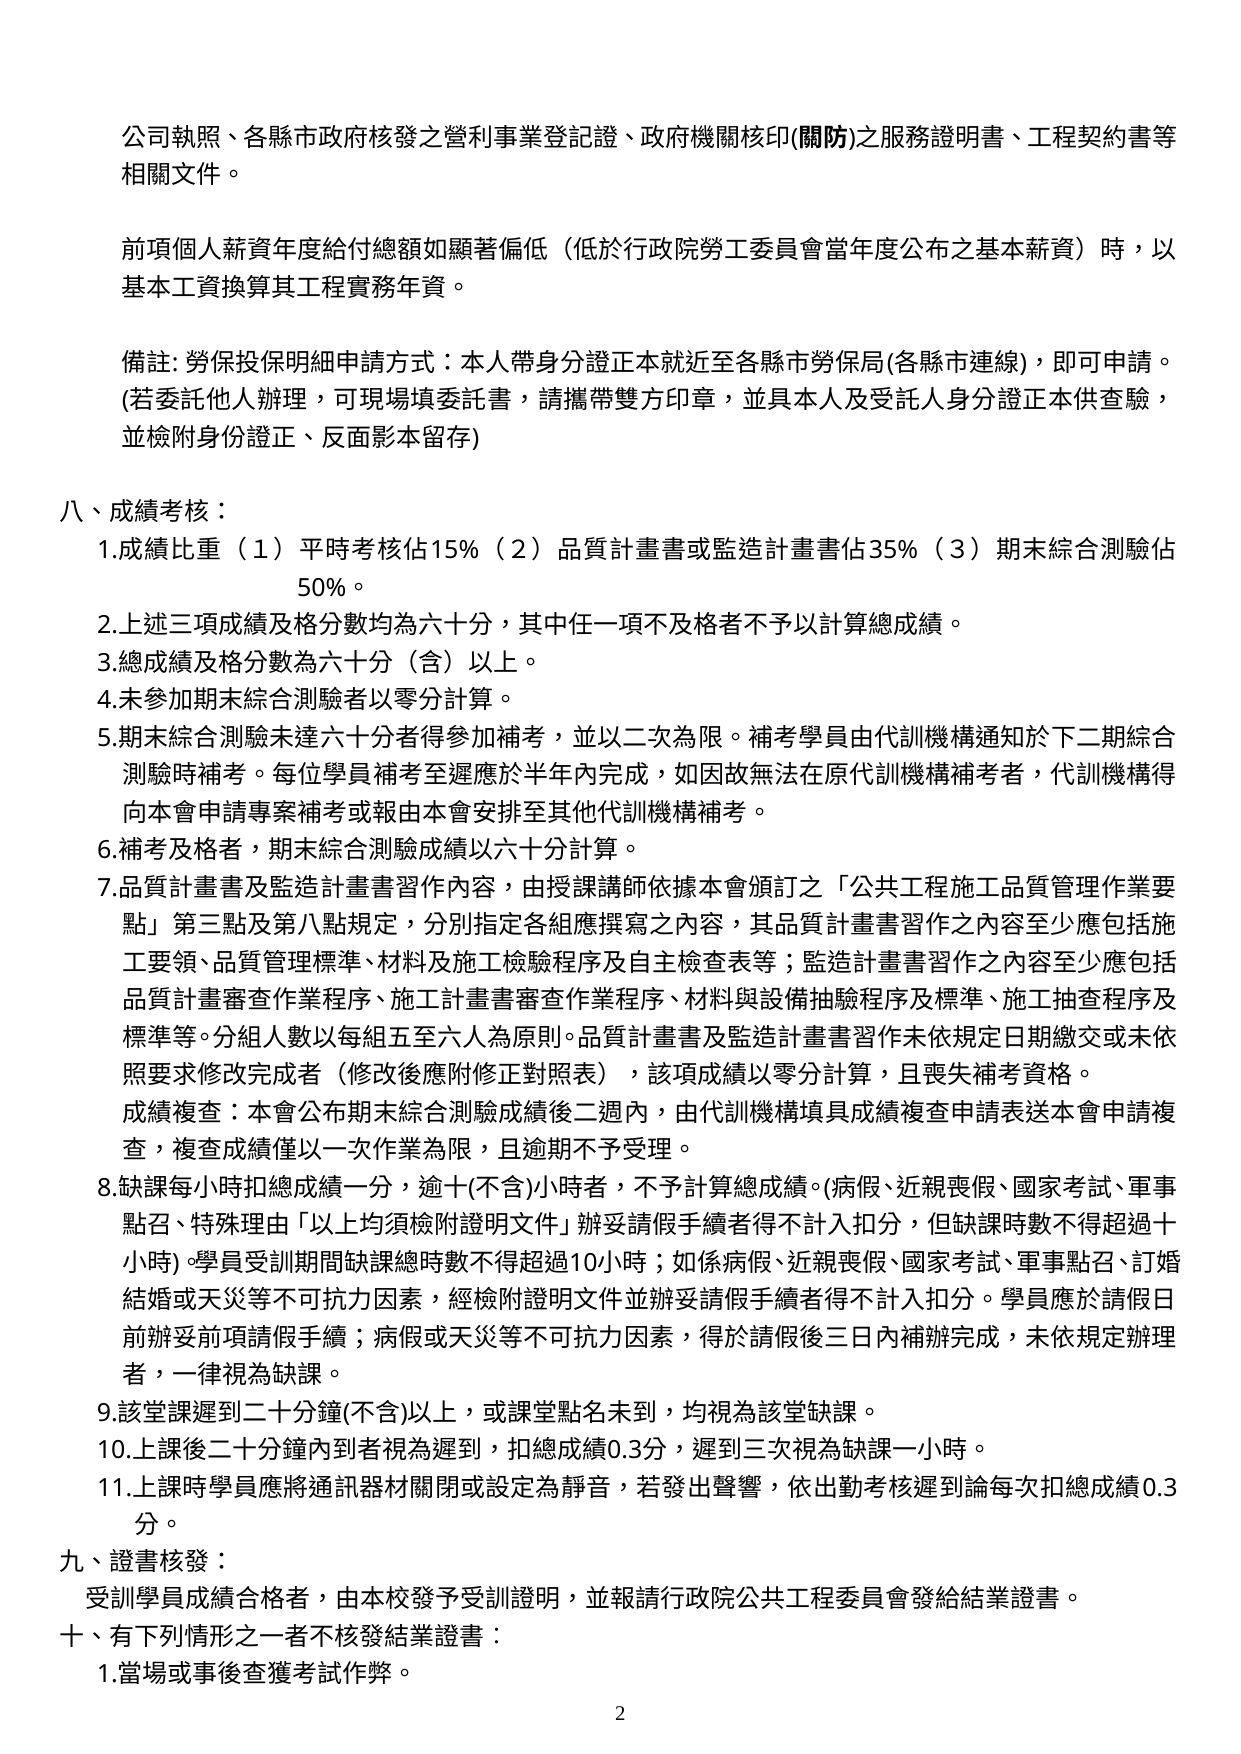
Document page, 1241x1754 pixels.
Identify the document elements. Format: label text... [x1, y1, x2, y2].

text 九、證書核發： [59, 1541, 1181, 1578]
text 1.成績比重（１）平時考核佔15%（２）品質計畫書或監造計畫書佔35%（３）期末綜合測驗佔50%。 [97, 528, 1177, 603]
text 8.缺課每小時扣總成績一分，逾十(不含)小時者，不予計算總成績。(病假、近親喪假、國家考試、軍事點召、特殊理由「以上均須檢附證明文件」辦妥請假手續者得不計入扣分，但缺課時數不得超過十小時)。學員受訓期間缺課總時數不得超過10小時；如係病假、近親喪假、國家考試、軍事點召、訂婚、結婚或天災等不可抗力因素，經檢附證明文件並辦妥請假手續者得不計入扣分。學員應於請假日前辦妥前項請假手續；病假或天災等不可抗力因素，得於請假後三日內補辦完成，未依規定辦理者，一律視為缺課。 [97, 1166, 1177, 1391]
text 成績複查：本會公布期末綜合測驗成績後二週內，由代訓機構填具成績複查申請表送本會申請複查，複查成績僅以一次作業為限，且逾期不予受理。 [122, 1091, 1177, 1166]
text 5.期末綜合測驗未達六十分者得參加補考，並以二次為限。補考學員由代訓機構通知於下二期綜合測驗時補考。每位學員補考至遲應於半年內完成，如因故無法在原代訓機構補考者，代訓機構得向本會申請專案補考或報由本會安排至其他代訓機構補考。 [97, 716, 1177, 828]
text 10.上課後二十分鐘內到者視為遲到，扣總成績0.3分，遲到三次視為缺課一小時。 [97, 1428, 1177, 1466]
text 備註: 勞保投保明細申請方式：本人帶身分證正本就近至各縣市勞保局(各縣市連線)，即可申請。(若委託他人辦理，可現場填委託書，請攜帶雙方印章，並具本人及受託人身分證正本供查驗，並檢附身份證正、反面影本留存) [122, 341, 1177, 453]
text 3.總成績及格分數為六十分（含）以上。 [97, 641, 1177, 678]
text 7.品質計畫書及監造計畫書習作內容，由授課講師依據本會頒訂之「公共工程施工品質管理作業要點」第三點及第八點規定，分別指定各組應撰寫之內容，其品質計畫書習作之內容至少應包括施工要領、品質管理標準、材料及施工檢驗程序及自主檢查表等；監造計畫書習作之內容至少應包括品質計畫審查作業程序、施工計畫書審查作業程序、材料與設備抽驗程序及標準、施工抽查程序及標準等。分組人數以每組五至六人為原則。品質計畫書及監造計畫書習作未依規定日期繳交或未依照要求修改完成者（修改後應附修正對照表），該項成績以零分計算，且喪失補考資格。 [97, 866, 1177, 1091]
text 八、成績考核： [59, 491, 1181, 528]
text 十、有下列情形之一者不核發結業證書︰ [59, 1616, 1181, 1653]
text 前項個人薪資年度給付總額如顯著偏低（低於行政院勞工委員會當年度公布之基本薪資）時，以基本工資換算其工程實務年資。 [122, 228, 1177, 303]
text 1.當場或事後查獲考試作弊。 [59, 1653, 1181, 1691]
text 6.補考及格者，期末綜合測驗成績以六十分計算。 [97, 828, 1177, 866]
text 9.該堂課遲到二十分鐘(不含)以上，或課堂點名未到，均視為該堂缺課。 [59, 1391, 1177, 1428]
text 受訓學員成績合格者，由本校發予受訓證明，並報請行政院公共工程委員會發給結業證書。 [59, 1578, 1240, 1616]
text 4.未參加期末綜合測驗者以零分計算。 [97, 678, 1177, 716]
text 11.上課時學員應將通訊器材關閉或設定為靜音，若發出聲響，依出勤考核遲到論每次扣總成績0.3分。 [97, 1466, 1177, 1541]
text 2.上述三項成績及格分數均為六十分，其中任一項不及格者不予以計算總成績。 [97, 603, 1177, 641]
text 公司執照、各縣市政府核發之營利事業登記證、政府機關核印(關防)之服務證明書、工程契約書等相關文件。 [122, 116, 1177, 191]
